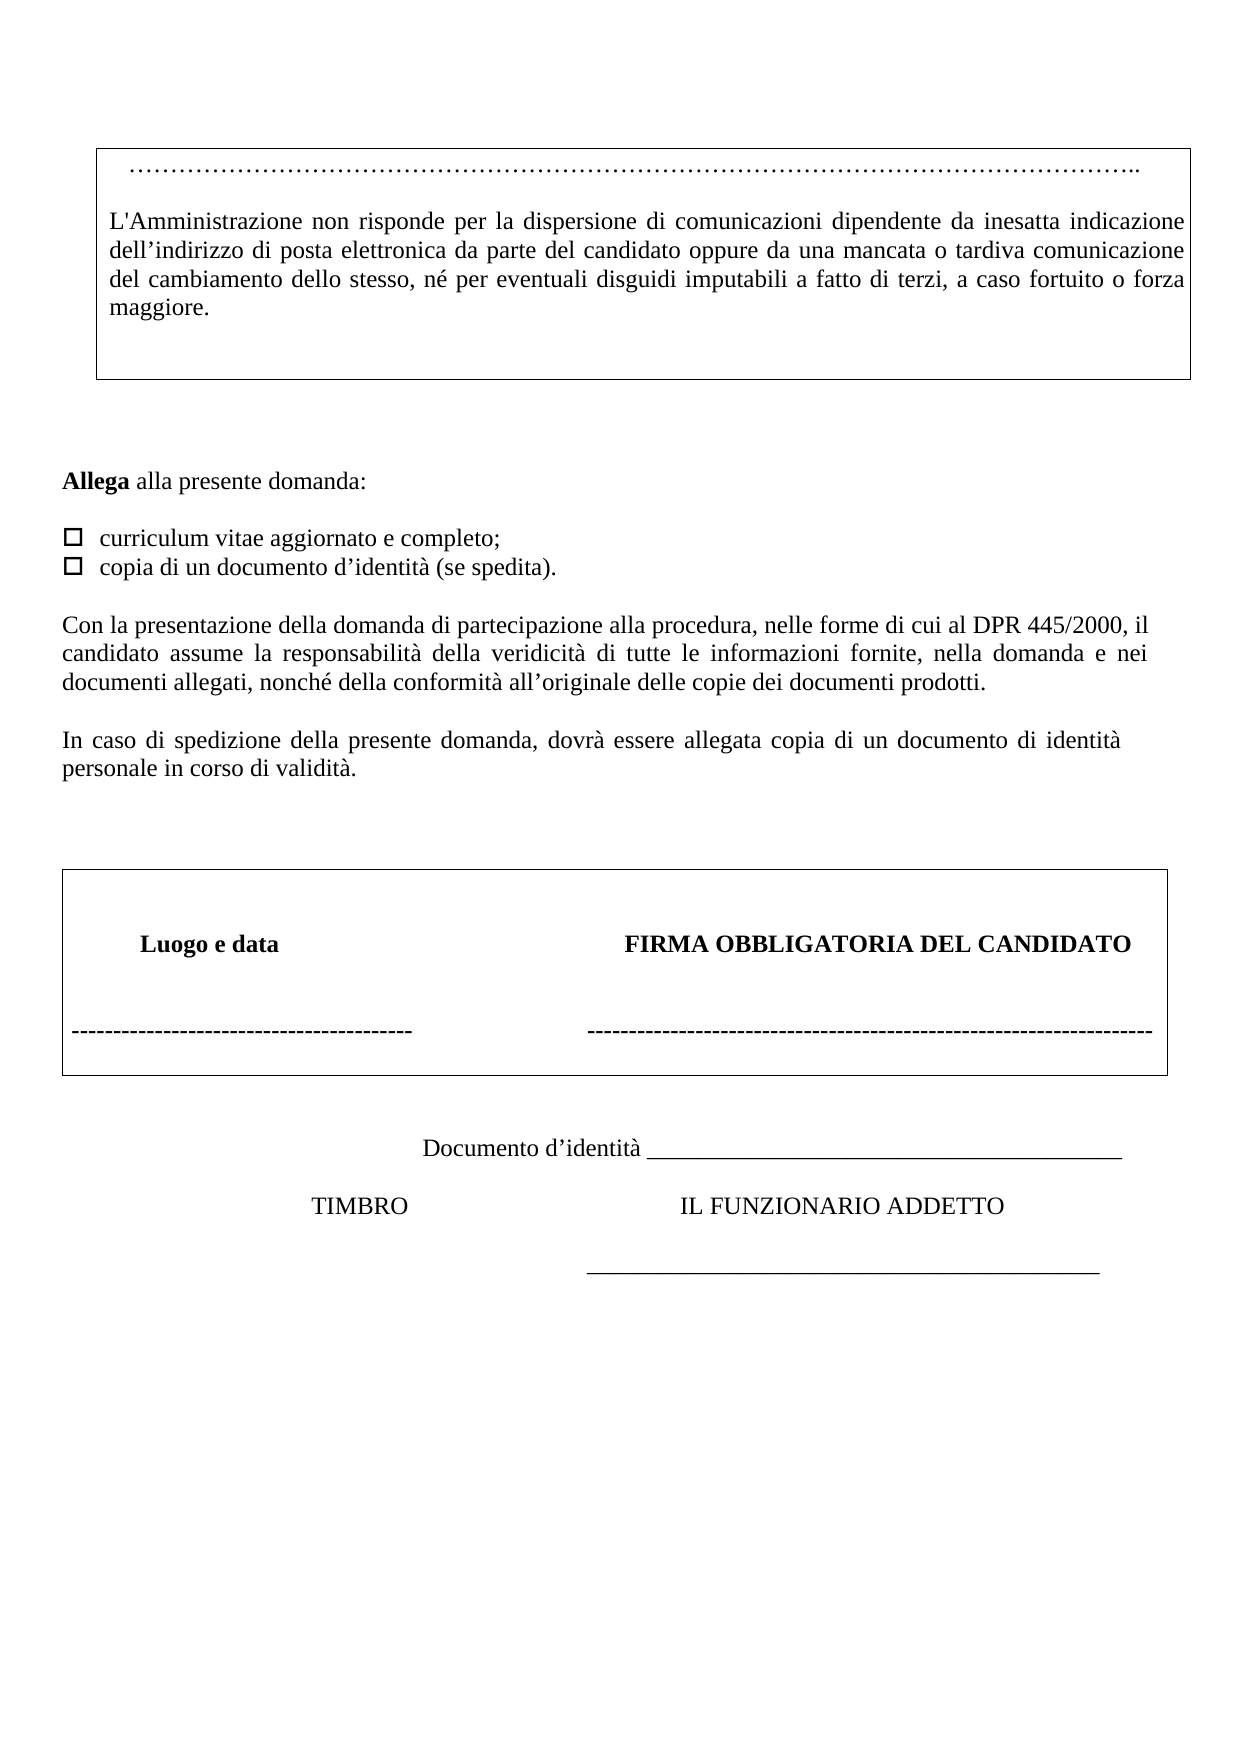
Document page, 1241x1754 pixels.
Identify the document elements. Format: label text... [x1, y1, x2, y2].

text Documento d’identità ______________________________________ [118, 1133, 1122, 1162]
list copia di un documento d’identità (se spedita). [118, 552, 1149, 581]
text In caso di spedizione della presente domanda, dovrà essere allegata copia di un documento di identità personale in corso di validità. [62, 725, 1122, 782]
table_cell [73, 148, 96, 379]
list curriculum vitae aggiornato e completo; [118, 523, 1149, 552]
text ----------------------------------------- -------------------------------------------------------------------- [63, 1012, 1167, 1044]
text _________________________________________ [587, 1248, 1122, 1277]
text TIMBRO IL FUNZIONARIO ADDETTO [118, 1191, 1122, 1220]
text Luogo e data FIRMA OBBLIGATORIA DEL CANDIDATO [63, 926, 1167, 958]
table_cell ………………………………………………………………………………………………………….. L'Amministrazione non risponde per la dispersione di comunicazioni dipendente da inesatta indicazione dell’indirizzo di posta elettronica da parte del candidato oppure da una mancata o tardiva comunicazione del cambiamento dello stesso, né per eventuali disguidi imputabili a fatto di terzi, a caso fortuito o forza maggiore. [97, 149, 1190, 379]
text Allega alla presente domanda: [62, 466, 1149, 495]
text Con la presentazione della domanda di partecipazione alla procedura, nelle forme di cui al DPR 445/2000, il candidato assume la responsabilità della veridicità di tutte le informazioni fornite, nella domanda e nei documenti allegati, nonché della conformità all’originale delle copie dei documenti prodotti. [62, 610, 1149, 696]
